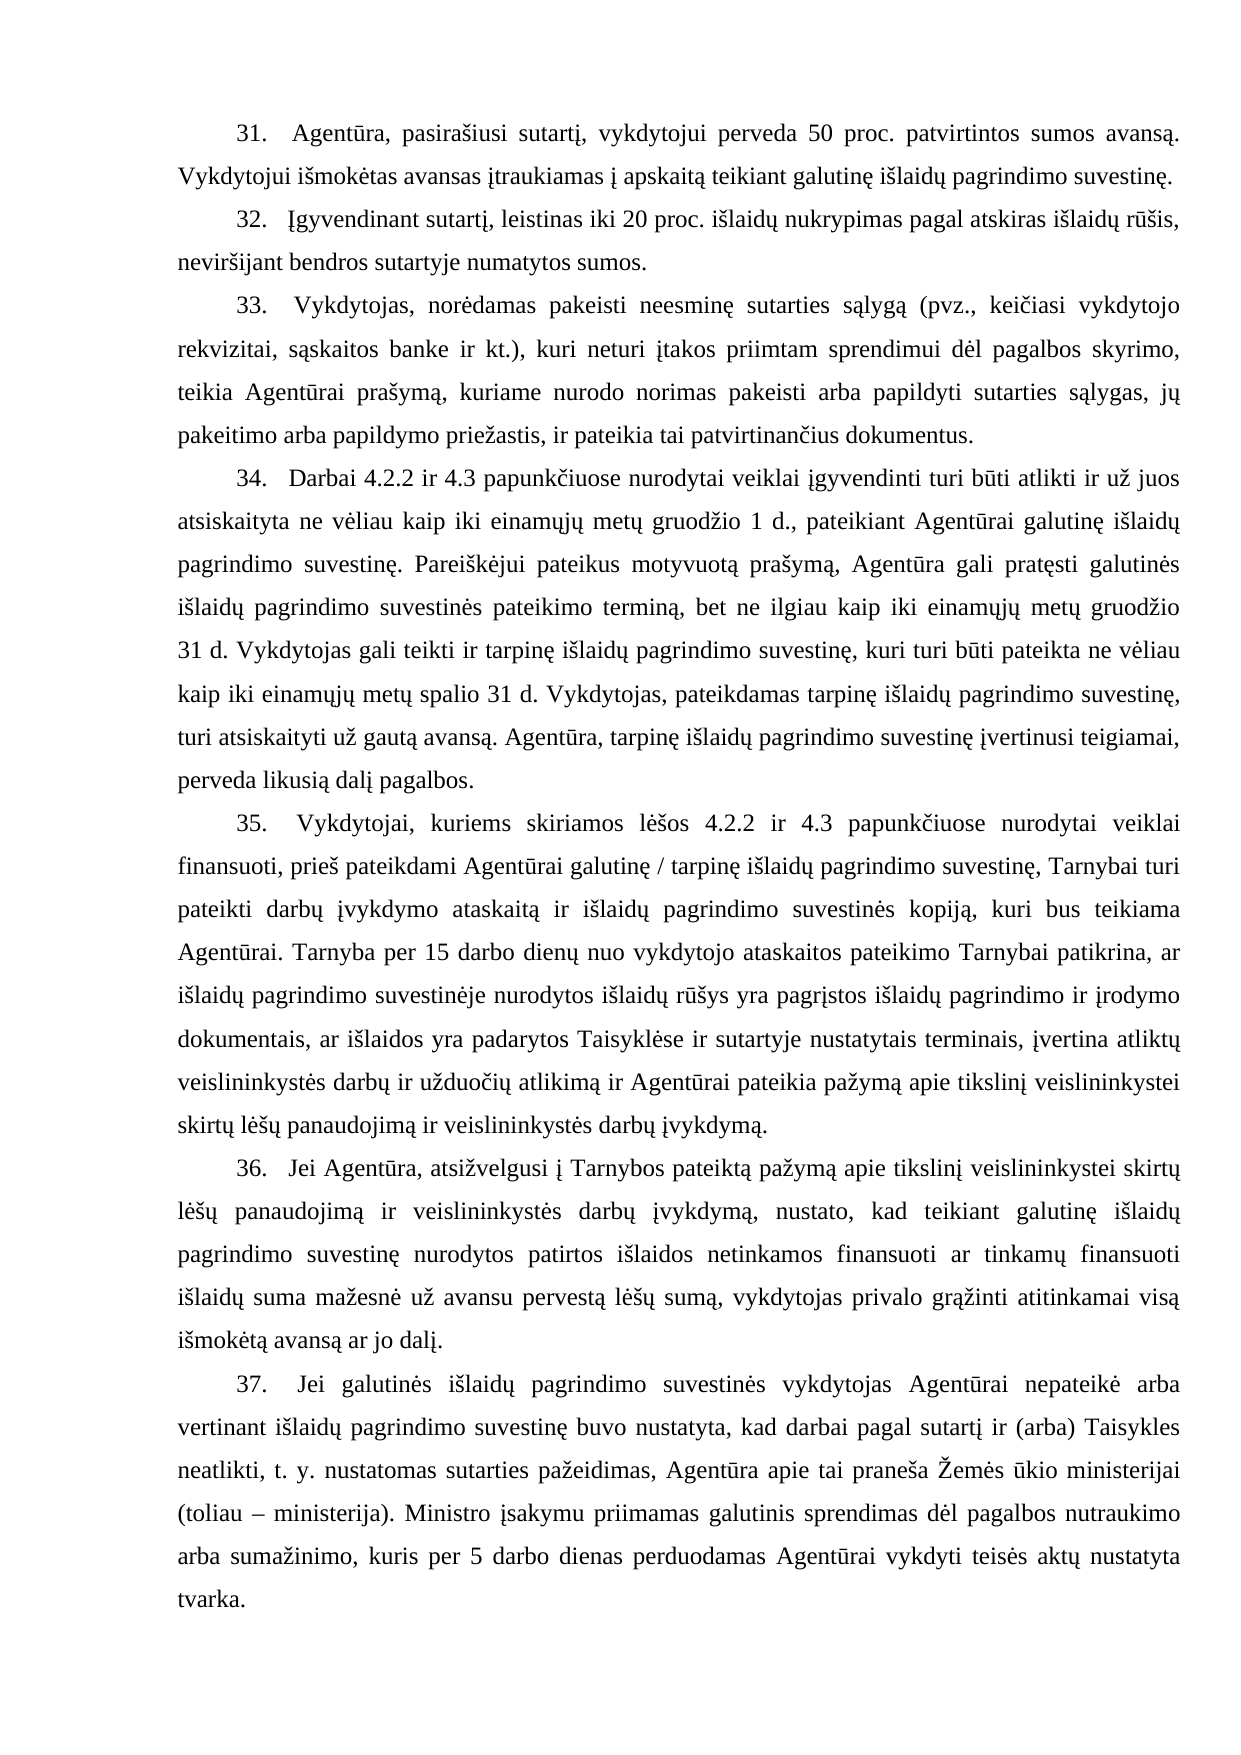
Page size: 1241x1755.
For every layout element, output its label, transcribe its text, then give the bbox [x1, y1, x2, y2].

text 34. Darbai 4.2.2 ir 4.3 papunkčiuose nurodytai veiklai įgyvendinti turi būti atlikti ir už juos atsiskaityta ne vėliau kaip iki einamųjų metų gruodžio 1 d., pateikiant Agentūrai galutinę išlaidų pagrindimo suvestinę. Pareiškėjui pateikus motyvuotą prašymą, Agentūra gali pratęsti galutinės išlaidų pagrindimo suvestinės pateikimo terminą, bet ne ilgiau kaip iki einamųjų metų gruodžio 31 d. Vykdytojas gali teikti ir tarpinę išlaidų pagrindimo suvestinę, kuri turi būti pateikta ne vėliau kaip iki einamųjų metų spalio 31 d. Vykdytojas, pateikdamas tarpinę išlaidų pagrindimo suvestinę, turi atsiskaityti už gautą avansą. Agentūra, tarpinę išlaidų pagrindimo suvestinę įvertinusi teigiamai, perveda likusią dalį pagalbos. [177, 463, 1181, 794]
text 36. Jei Agentūra, atsižvelgusi į Tarnybos pateiktą pažymą apie tikslinį veislininkystei skirtų lėšų panaudojimą ir veislininkystės darbų įvykdymą, nustato, kad teikiant galutinę išlaidų pagrindimo suvestinę nurodytos patirtos išlaidos netinkamos finansuoti ar tinkamų finansuoti išlaidų suma mažesnė už avansu pervestą lėšų sumą, vykdytojas privalo grąžinti atitinkamai visą išmokėtą avansą ar jo dalį. [177, 1153, 1181, 1354]
text 32. Įgyvendinant sutartį, leistinas iki 20 proc. išlaidų nukrypimas pagal atskiras išlaidų rūšis, neviršijant bendros sutartyje numatytos sumos. [177, 204, 1181, 276]
text 37. Jei galutinės išlaidų pagrindimo suvestinės vykdytojas Agentūrai nepateikė arba vertinant išlaidų pagrindimo suvestinę buvo nustatyta, kad darbai pagal sutartį ir (arba) Taisykles neatlikti, t. y. nustatomas sutarties pažeidimas, Agentūra apie tai praneša Žemės ūkio ministerijai (toliau – ministerija). Ministro įsakymu priimamas galutinis sprendimas dėl pagalbos nutraukimo arba sumažinimo, kuris per 5 darbo dienas perduodamas Agentūrai vykdyti teisės aktų nustatyta tvarka. [177, 1369, 1181, 1613]
text 35. Vykdytojai, kuriems skiriamos lėšos 4.2.2 ir 4.3 papunkčiuose nurodytai veiklai finansuoti, prieš pateikdami Agentūrai galutinę / tarpinę išlaidų pagrindimo suvestinę, Tarnybai turi pateikti darbų įvykdymo ataskaitą ir išlaidų pagrindimo suvestinės kopiją, kuri bus teikiama Agentūrai. Tarnyba per 15 darbo dienų nuo vykdytojo ataskaitos pateikimo Tarnybai patikrina, ar išlaidų pagrindimo suvestinėje nurodytos išlaidų rūšys yra pagrįstos išlaidų pagrindimo ir įrodymo dokumentais, ar išlaidos yra padarytos Taisyklėse ir sutartyje nustatytais terminais, įvertina atliktų veislininkystės darbų ir užduočių atlikimą ir Agentūrai pateikia pažymą apie tikslinį veislininkystei skirtų lėšų panaudojimą ir veislininkystės darbų įvykdymą. [177, 808, 1181, 1139]
text 33. Vykdytojas, norėdamas pakeisti neesminę sutarties sąlygą (pvz., keičiasi vykdytojo rekvizitai, sąskaitos banke ir kt.), kuri neturi įtakos priimtam sprendimui dėl pagalbos skyrimo, teikia Agentūrai prašymą, kuriame nurodo norimas pakeisti arba papildyti sutarties sąlygas, jų pakeitimo arba papildymo priežastis, ir pateikia tai patvirtinančius dokumentus. [177, 291, 1181, 449]
text 31. Agentūra, pasirašiusi sutartį, vykdytojui perveda 50 proc. patvirtintos sumos avansą. Vykdytojui išmokėtas avansas įtraukiamas į apskaitą teikiant galutinę išlaidų pagrindimo suvestinę. [177, 118, 1181, 190]
